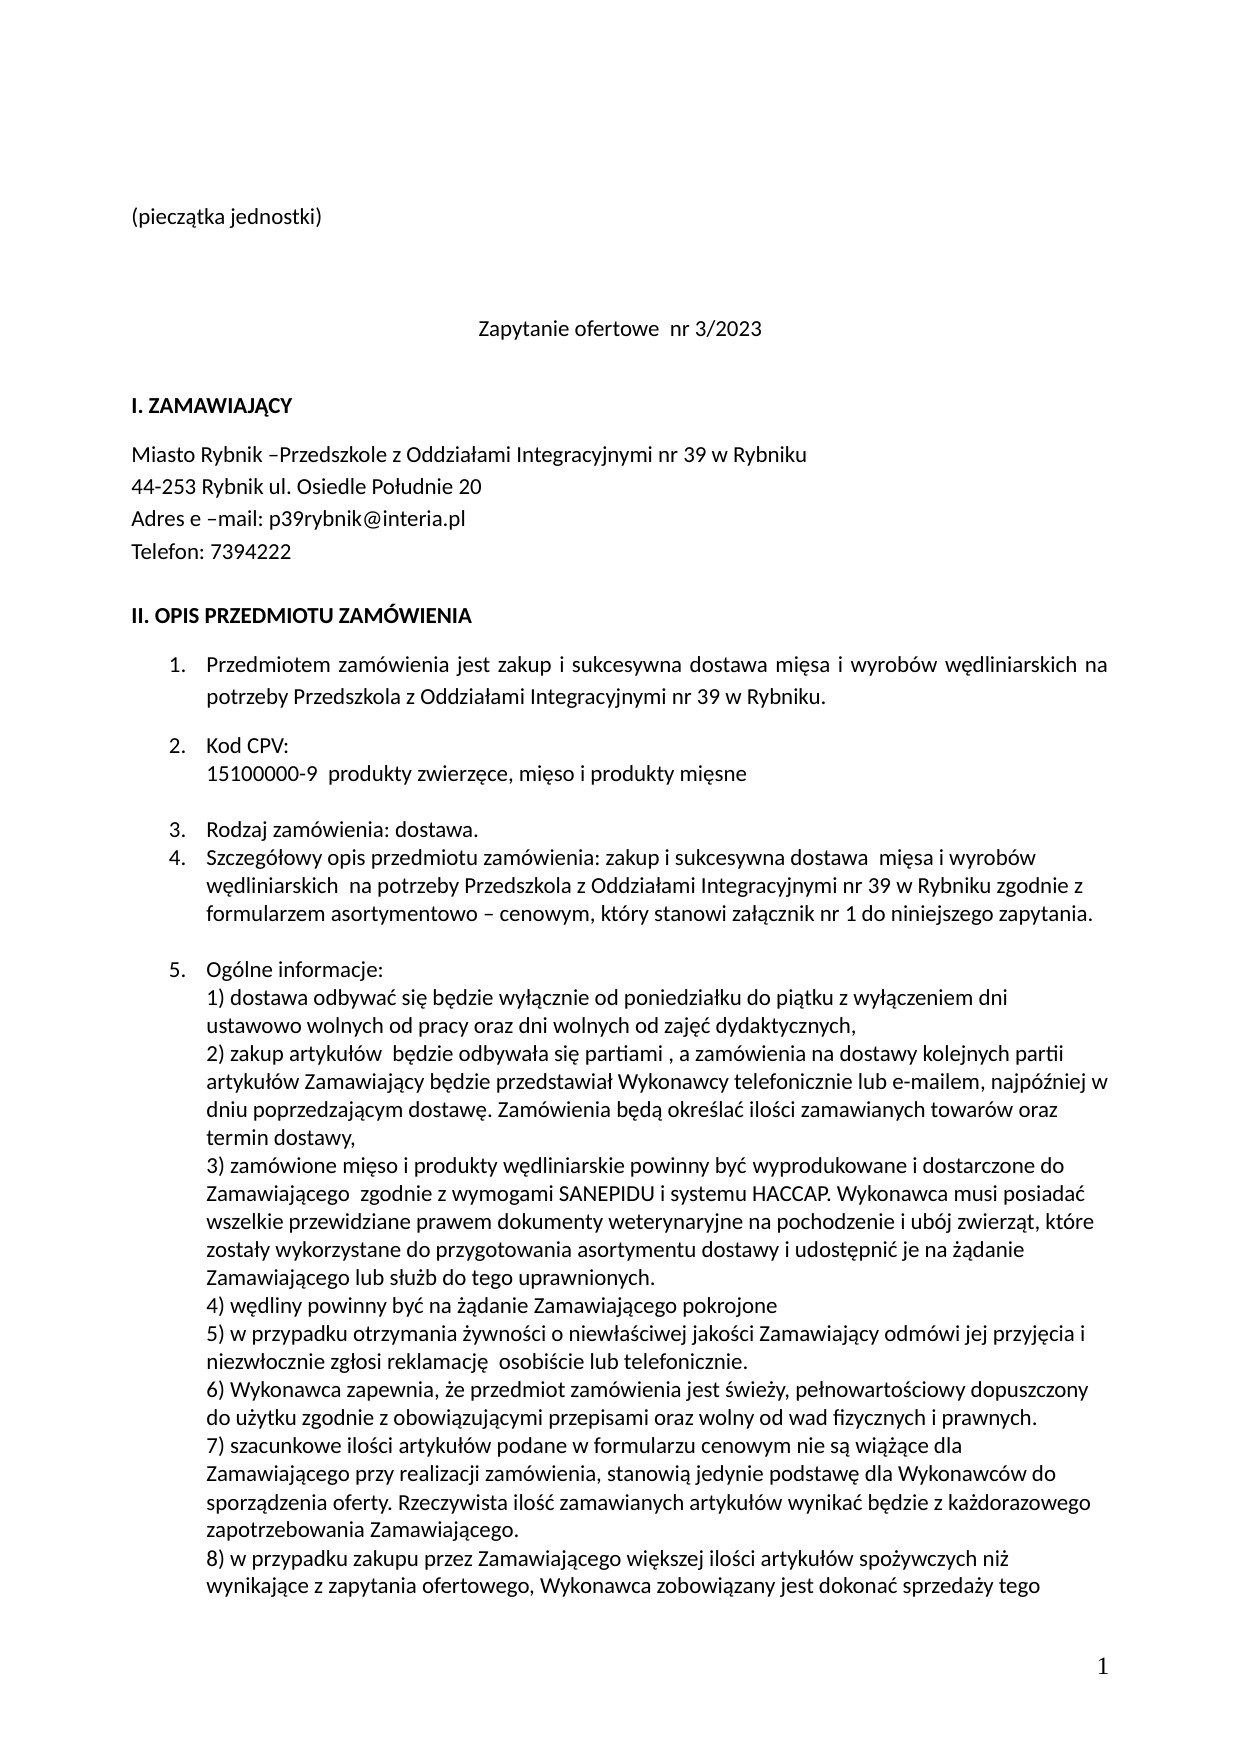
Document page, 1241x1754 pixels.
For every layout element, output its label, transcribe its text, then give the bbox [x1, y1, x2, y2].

list Szczegółowy opis przedmiotu zamówienia: zakup i sukcesywna dostawa mięsa i wyrobów wędliniarskich na potrzeby Przedszkola z Oddziałami Integracyjnymi nr 39 w Rybniku zgodnie z formularzem asortymentowo – cenowym, który stanowi załącznik nr 1 do niniejszego zapytania. [169, 843, 1109, 927]
text Adres e –mail: p39rybnik@interia.pl [131, 504, 1109, 533]
list Rodzaj zamówienia: dostawa. [169, 815, 1109, 843]
list 6) Wykonawca zapewnia, że przedmiot zamówienia jest świeży, pełnowartościowy dopuszczony do użytku zgodnie z obowiązującymi przepisami oraz wolny od wad fizycznych i prawnych. [169, 1376, 1109, 1432]
list Kod CPV: [169, 731, 1109, 759]
list 7) szacunkowe ilości artykułów podane w formularzu cenowym nie są wiążące dla Zamawiającego przy realizacji zamówienia, stanowią jedynie podstawę dla Wykonawców do sporządzenia oferty. Rzeczywista ilość zamawianych artykułów wynikać będzie z każdorazowego zapotrzebowania Zamawiającego. [169, 1432, 1109, 1544]
list 2) zakup artykułów będzie odbywała się partiami , a zamówienia na dostawy kolejnych partii artykułów Zamawiający będzie przedstawiał Wykonawcy telefonicznie lub e-mailem, najpóźniej w dniu poprzedzającym dostawę. Zamówienia będą określać ilości zamawianych towarów oraz termin dostawy, [169, 1039, 1109, 1151]
list 3) zamówione mięso i produkty wędliniarskie powinny być wyprodukowane i dostarczone do Zamawiającego zgodnie z wymogami SANEPIDU i systemu HACCAP. Wykonawca musi posiadać wszelkie przewidziane prawem dokumenty weterynaryjne na pochodzenie i ubój zwierząt, które zostały wykorzystane do przygotowania asortymentu dostawy i udostępnić je na żądanie Zamawiającego lub służb do tego uprawnionych. [169, 1151, 1109, 1291]
text Telefon: 7394222 [131, 537, 1109, 565]
text Zapytanie ofertowe nr 3/2023 [131, 314, 1109, 342]
text Miasto Rybnik –Przedszkole z Oddziałami Integracyjnymi nr 39 w Rybniku [131, 440, 1109, 468]
list 4) wędliny powinny być na żądanie Zamawiającego pokrojone [169, 1291, 1109, 1319]
list Przedmiotem zamówienia jest zakup i sukcesywna dostawa mięsa i wyrobów wędliniarskich na potrzeby Przedszkola z Oddziałami Integracyjnymi nr 39 w Rybniku. [169, 650, 1109, 710]
list Ogólne informacje: [169, 955, 1109, 983]
text I. ZAMAWIAJĄCY [131, 391, 1109, 419]
text II. OPIS PRZEDMIOTU ZAMÓWIENIA [131, 601, 1109, 629]
text 44-253 Rybnik ul. Osiedle Południe 20 [131, 472, 1109, 500]
list 15100000-9 produkty zwierzęce, mięso i produkty mięsne [169, 759, 1109, 787]
list 8) w przypadku zakupu przez Zamawiającego większej ilości artykułów spożywczych niż wynikające z zapytania ofertowego, Wykonawca zobowiązany jest dokonać sprzedaży tego [169, 1544, 1109, 1600]
list 1) dostawa odbywać się będzie wyłącznie od poniedziałku do piątku z wyłączeniem dni ustawowo wolnych od pracy oraz dni wolnych od zajęć dydaktycznych, [169, 983, 1109, 1039]
list 5) w przypadku otrzymania żywności o niewłaściwej jakości Zamawiający odmówi jej przyjęcia i niezwłocznie zgłosi reklamację osobiście lub telefonicznie. [169, 1319, 1109, 1376]
text (pieczątka jednostki) [131, 202, 1109, 230]
